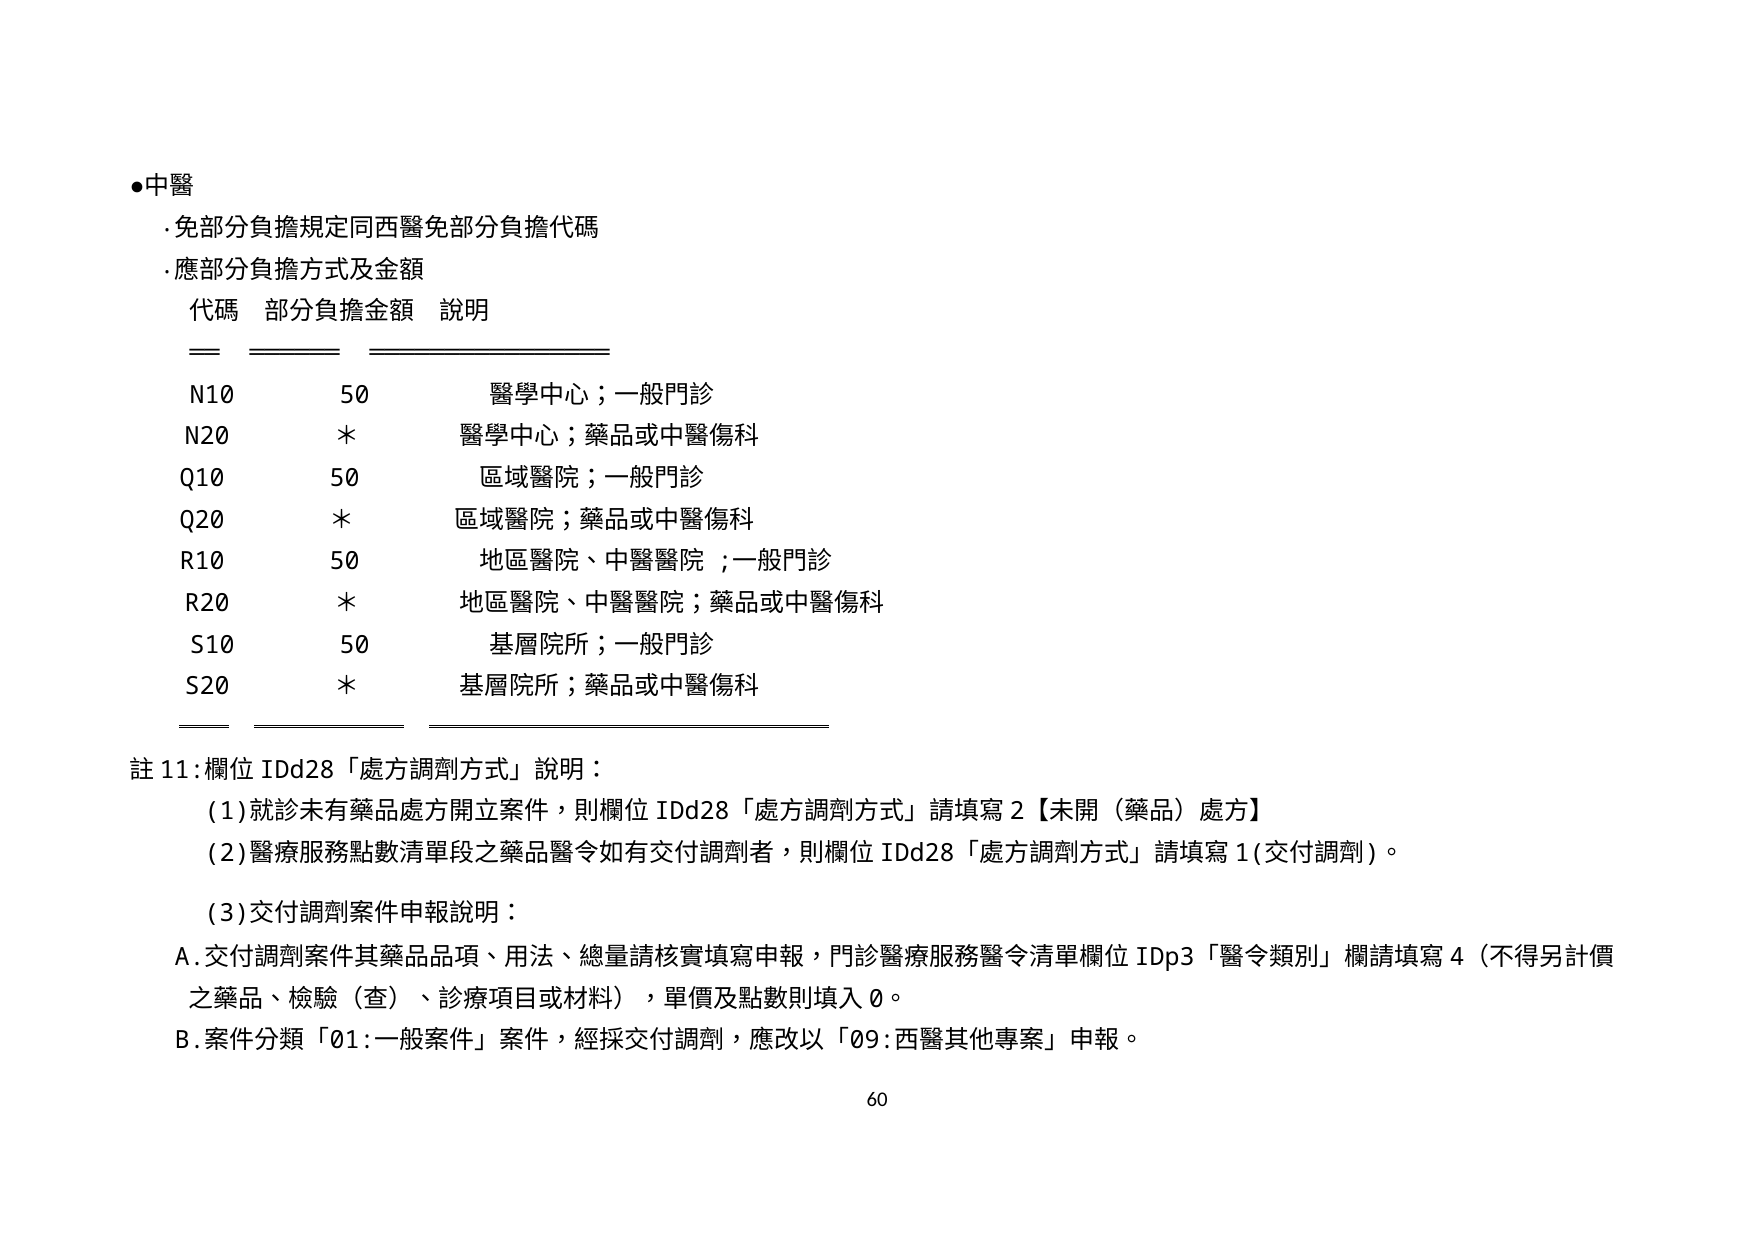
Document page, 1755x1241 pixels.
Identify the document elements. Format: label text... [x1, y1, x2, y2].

table_cell 註11:欄位IDd28「處方調劑方式」說明： (1)就診未有藥品處方開立案件，則欄位IDd28「處方調劑方式」請填寫2【未開（藥品）處方】 (2)醫療服務點數清單段之藥品醫令如有交付調劑者，則欄位IDd28「處方調劑方式」請填寫1(交付調劑)。 (3)交付調劑案件申報說明： A.交付調劑案件其藥品品項、用法、總量請核實填寫申報，門診醫療服務醫令清單欄位IDp3「醫令類別」欄請填寫4（不得另計價之藥品、檢驗（查）、診療項目或材料），單價及點數則填入0。 B.案件分類「01:一般案件」案件，經採交付調劑，應改以「09:西醫其他專案」申報。 [118, 744, 1650, 1056]
table_cell ●中醫 ‧免部分負擔規定同西醫免部分負擔代碼 ‧應部分負擔方式及金額 代碼 部分負擔金額 說明 ══ ══════ ════════════════ N10 50 醫學中心；一般門診 N20 ＊ 醫學中心；藥品或中醫傷科 Q10 50 區域醫院；一般門診 Q20 ＊ 區域醫院；藥品或中醫傷科 R10 50 地區醫院、中醫醫院 ;一般門診 R20 ＊ 地區醫院、中醫醫院；藥品或中醫傷科 S10 50 基層院所；一般門診 S20 ＊ 基層院所；藥品或中醫傷科 ══ ══════ ════════════════ [118, 119, 1650, 744]
